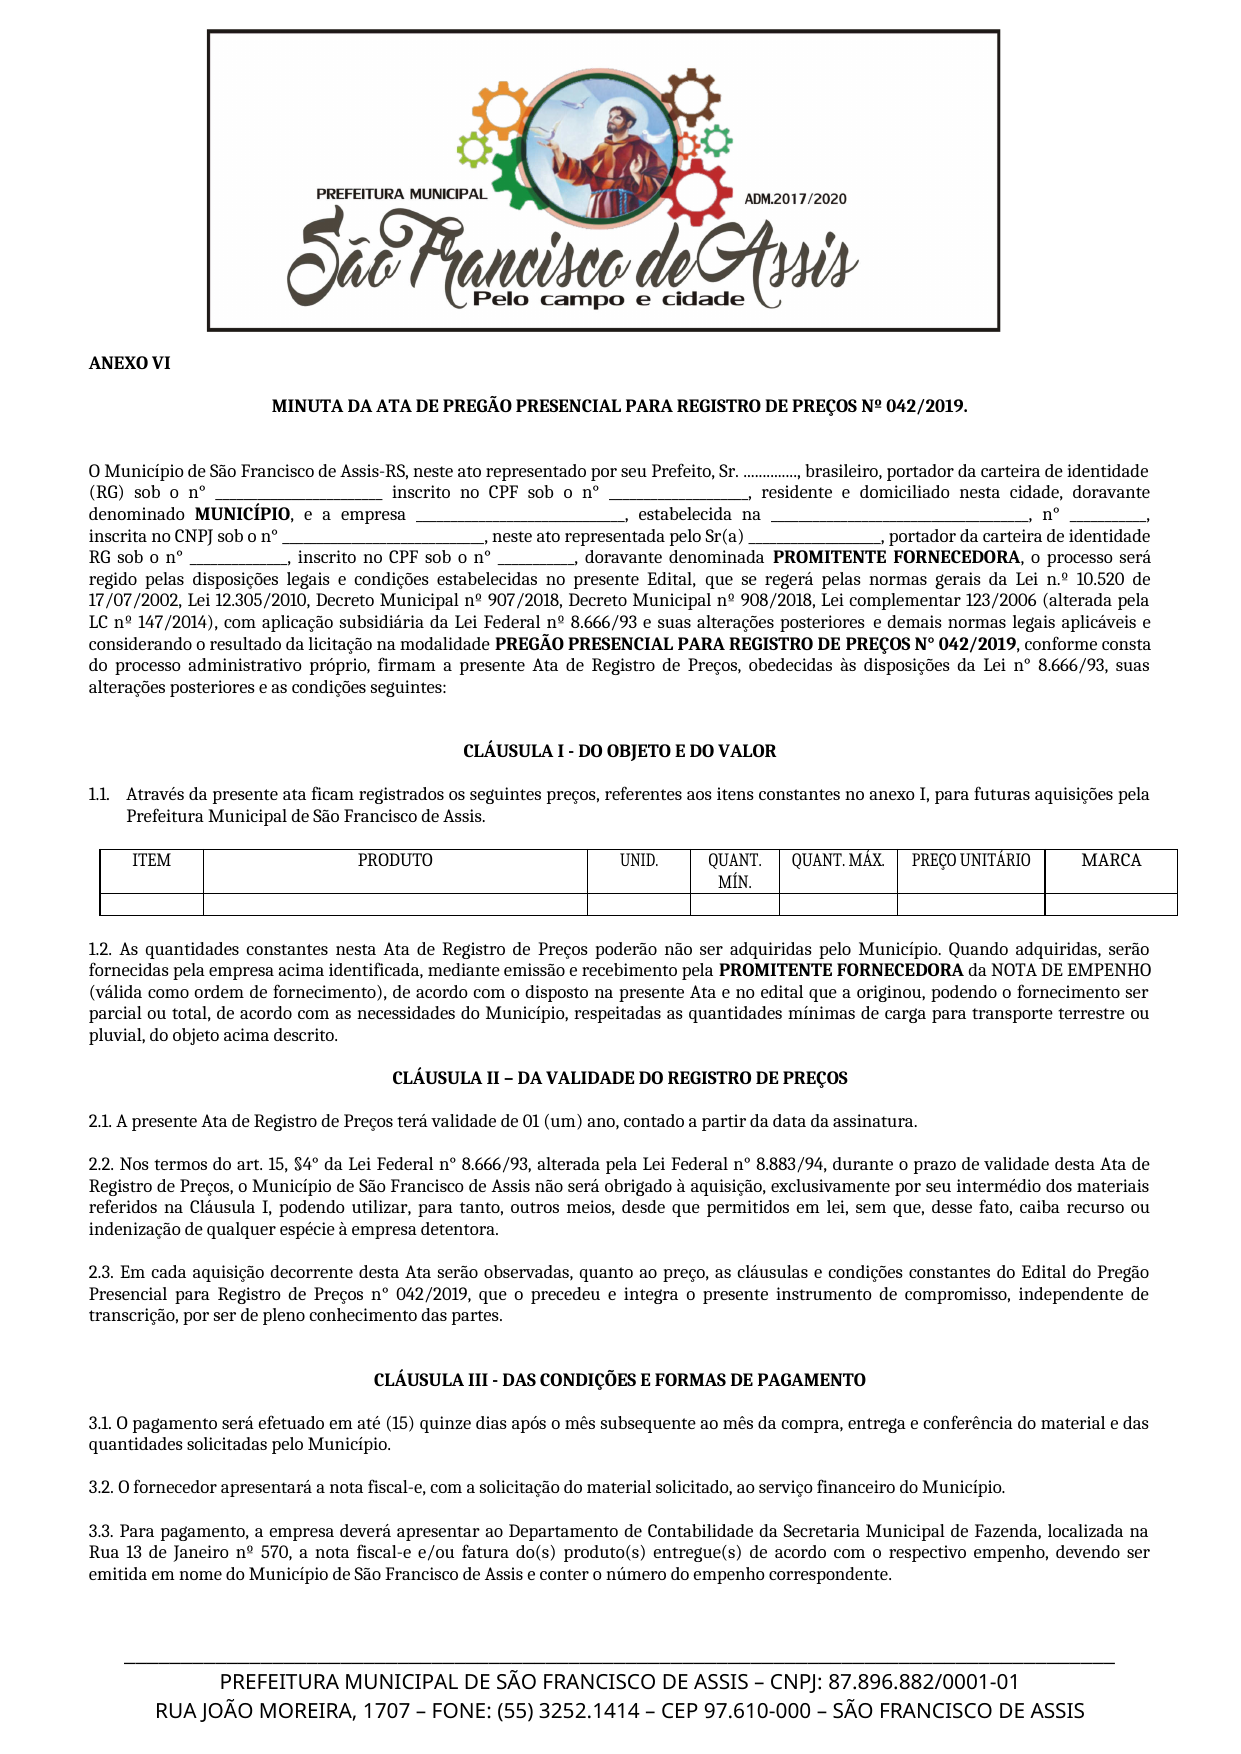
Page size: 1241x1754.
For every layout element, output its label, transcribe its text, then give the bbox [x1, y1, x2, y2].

table_header PREÇO UNITÁRIO [898, 850, 1044, 893]
list Através da presente ata ficam registrados os seguintes preços, referentes aos itens constantes no anexo I, para futuras aquisições pela Prefeitura Municipal de São Francisco de Assis. [89, 784, 1152, 827]
table_cell [1046, 894, 1177, 915]
table_cell [780, 894, 897, 915]
text 2.1. A presente Ata de Registro de Preços terá validade de 01 (um) ano, contado a partir da data da assinatura. [89, 1111, 1152, 1132]
table_header QUANT. MÍN. [691, 850, 779, 893]
text CLÁUSULA I - DO OBJETO E DO VALOR [89, 741, 1152, 762]
text ANEXO VI [89, 353, 1152, 374]
text O Município de São Francisco de Assis-RS, neste ato representado por seu Prefeito, Sr. .............., brasileiro, portador da carteira de identidade (RG) sob o n° ________________________ inscrito no CPF sob o n° ____________________, residente e domiciliado nesta cidade, doravante denominado MUNICÍPIO, e a empresa ______________________________, estabelecida na _____________________________________, n° ___________, inscrita no CNPJ sob o n° _____________________________, neste ato representada pelo Sr(a) ___________________, portador da carteira de identidade RG sob o n° ______________, inscrito no CPF sob o n° ___________, doravante denominada PROMITENTE FORNECEDORA, o processo será regido pelas disposições legais e condições estabelecidas no presente Edital, que se regerá pelas normas gerais da Lei n.º 10.520 de 17/07/2002, Lei 12.305/2010, Decreto Municipal nº 907/2018, Decreto Municipal nº 908/2018, Lei complementar 123/2006 (alterada pela LC nº 147/2014), com aplicação subsidiária da Lei Federal nº 8.666/93 e suas alterações posteriores e demais normas legais aplicáveis e considerando o resultado da licitação na modalidade PREGÃO PRESENCIAL PARA REGISTRO DE PREÇOS N° 042/2019, conforme consta do processo administrativo próprio, firmam a presente Ata de Registro de Preços, obedecidas às disposições da Lei n° 8.666/93, suas alterações posteriores e as condições seguintes: [89, 461, 1152, 698]
table_header QUANT. MÁX. [780, 850, 897, 893]
table_header ITEM [101, 850, 203, 893]
text 3.1. O pagamento será efetuado em até (15) quinze dias após o mês subsequente ao mês da compra, entrega e conferência do material e das quantidades solicitadas pelo Município. [89, 1412, 1152, 1456]
table_cell [204, 894, 587, 915]
table_header MARCA [1046, 850, 1177, 893]
table_cell [898, 894, 1044, 915]
table_header UNID. [588, 850, 690, 893]
table_cell [101, 894, 203, 915]
table_cell [588, 894, 690, 915]
text CLÁUSULA III - DAS CONDIÇÕES E FORMAS DE PAGAMENTO [89, 1369, 1152, 1391]
text CLÁUSULA II – DA VALIDADE DO REGISTRO DE PREÇOS [89, 1067, 1152, 1089]
text 1.2. As quantidades constantes nesta Ata de Registro de Preços poderão não ser adquiridas pelo Município. Quando adquiridas, serão fornecidas pela empresa acima identificada, mediante emissão e recebimento pela PROMITENTE FORNECEDORA da NOTA DE EMPENHO (válida como ordem de fornecimento), de acordo com o disposto na presente Ata e no edital que a originou, podendo o fornecimento ser parcial ou total, de acordo com as necessidades do Município, respeitadas as quantidades mínimas de carga para transporte terrestre ou pluvial, do objeto acima descrito. [89, 938, 1152, 1046]
table_header PRODUTO [204, 850, 587, 893]
text 2.2. Nos termos do art. 15, §4° da Lei Federal n° 8.666/93, alterada pela Lei Federal n° 8.883/94, durante o prazo de validade desta Ata de Registro de Preços, o Município de São Francisco de Assis não será obrigado à aquisição, exclusivamente por seu intermédio dos materiais referidos na Cláusula I, podendo utilizar, para tanto, outros meios, desde que permitidos em lei, sem que, desse fato, caiba recurso ou indenização de qualquer espécie à empresa detentora. [89, 1154, 1152, 1240]
table_cell [691, 894, 779, 915]
text 3.3. Para pagamento, a empresa deverá apresentar ao Departamento de Contabilidade da Secretaria Municipal de Fazenda, localizada na Rua 13 de Janeiro nº 570, a nota fiscal-e e/ou fatura do(s) produto(s) entregue(s) de acordo com o respectivo empenho, devendo ser emitida em nome do Município de São Francisco de Assis e conter o número do empenho correspondente. [89, 1520, 1152, 1585]
text 3.2. O fornecedor apresentará a nota fiscal-e, com a solicitação do material solicitado, ao serviço financeiro do Município. [89, 1477, 1152, 1499]
text MINUTA DA ATA DE PREGÃO PRESENCIAL PARA REGISTRO DE PREÇOS Nº 042/2019. [89, 396, 1152, 417]
text 2.3. Em cada aquisição decorrente desta Ata serão observadas, quanto ao preço, as cláusulas e condições constantes do Edital do Pregão Presencial para Registro de Preços n° 042/2019, que o precedeu e integra o presente instrumento de compromisso, independente de transcrição, por ser de pleno conhecimento das partes. [89, 1261, 1152, 1326]
